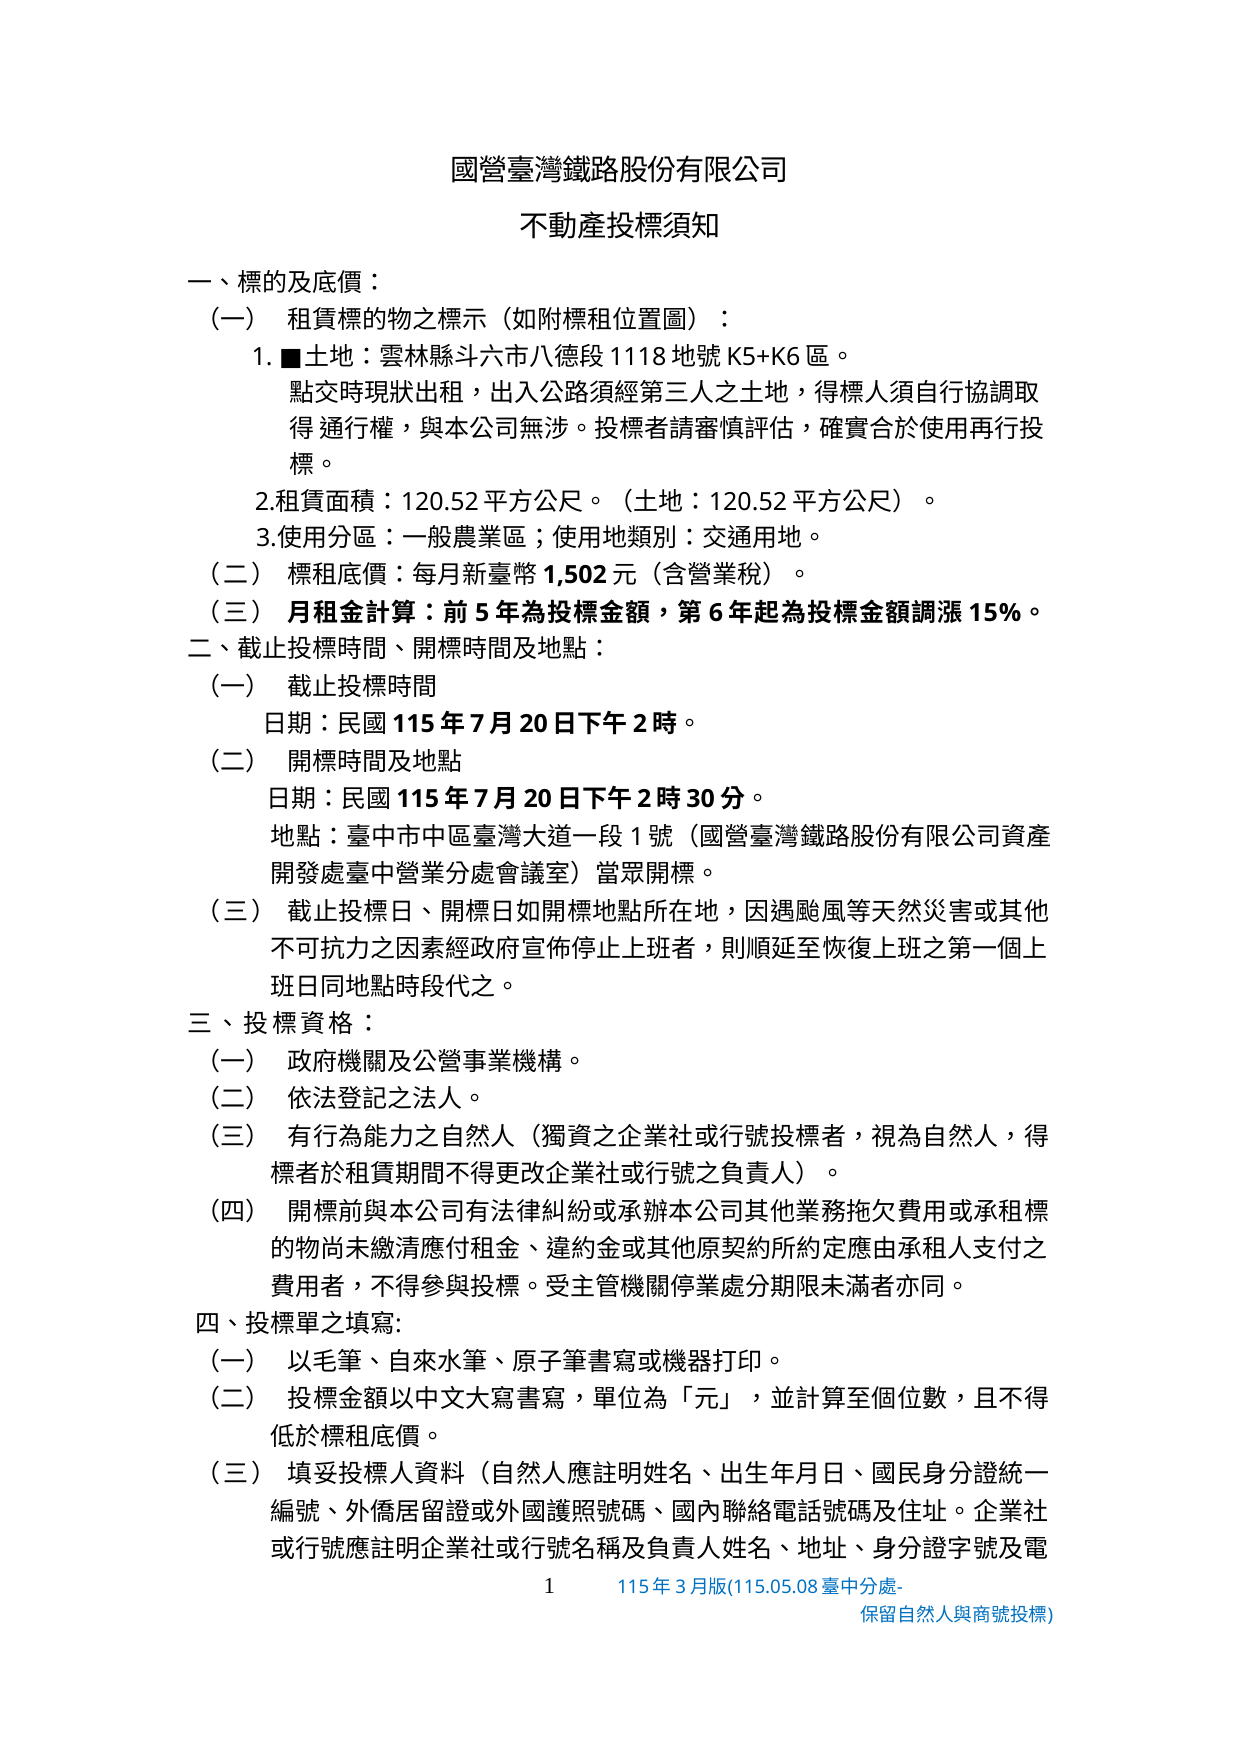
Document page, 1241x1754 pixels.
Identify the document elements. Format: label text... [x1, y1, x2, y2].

list 開標時間及地點 [195, 740, 1051, 777]
text 四、投標單之填寫: [195, 1302, 1053, 1340]
list 標租底價：每月新臺幣1,502元（含營業稅）。 [195, 554, 1051, 591]
list 截止投標日、開標日如開標地點所在地，因遇颱風等天然災害或其他不可抗力之因素經政府宣佈停止上班者，則順延至恢復上班之第一個上班日同地點時段代之。 [195, 890, 1051, 1002]
list 月租金計算：前5年為投標金額，第6年起為投標金額調漲15%。 [195, 591, 1051, 629]
text 二、截止投標時間、開標時間及地點： [187, 629, 1053, 665]
text 地點：臺中市中區臺灣大道一段1號（國營臺灣鐵路股份有限公司資產開發處臺中營業分處會議室）當眾開標。 [271, 815, 1053, 890]
text 國營臺灣鐵路股份有限公司 [187, 150, 1053, 187]
list 租賃標的物之標示（如附標租位置圖）： [195, 299, 1051, 336]
text 日期：民國115年7月20日下午2時。 [262, 702, 1053, 740]
text 三、投標資格： [187, 1002, 1053, 1040]
list 截止投標時間 [195, 665, 1051, 702]
text 3.使用分區：一般農業區；使用地類別：交通用地。 [234, 517, 1053, 554]
text 不動產投標須知 [187, 206, 1053, 244]
list 政府機關及公營事業機構。 [195, 1040, 1051, 1077]
list 投標金額以中文大寫書寫，單位為「元」，並計算至個位數，且不得低於標租底價。 [195, 1377, 1051, 1452]
list 有行為能力之自然人（獨資之企業社或行號投標者，視為自然人，得標者於租賃期間不得更改企業社或行號之負責人）。 [195, 1115, 1051, 1190]
text 2.租賃面積：120.52平方公尺。（土地：120.52平方公尺）。 [234, 481, 1053, 517]
list 依法登記之法人。 [195, 1077, 1051, 1115]
list 填妥投標人資料（自然人應註明姓名、出生年月日、國民身分證統一編號、外僑居留證或外國護照號碼、國內聯絡電話號碼及住址。企業社或行號應註明企業社或行號名稱及負責人姓名、地址、身分證字號及電 [195, 1452, 1051, 1565]
text 日期：民國115年7月20日下午2時30分。 [263, 777, 1053, 815]
list 點交時現狀出租，出入公路須經第三人之土地，得標人須自行協調取得 通行權，與本公司無涉。投標者請審慎評估，確實合於使用再行投標。 [289, 372, 1053, 481]
list 以毛筆、自來水筆、原子筆書寫或機器打印。 [195, 1340, 1051, 1377]
list 開標前與本公司有法律糾紛或承辦本公司其他業務拖欠費用或承租標的物尚未繳清應付租金、違約金或其他原契約所約定應由承租人支付之費用者，不得參與投標。受主管機關停業處分期限未滿者亦同。 [195, 1190, 1051, 1302]
text 1. ■土地：雲林縣斗六市八德段1118地號K5+K6區。 [251, 336, 1053, 372]
text 一、標的及底價： [187, 262, 1053, 299]
